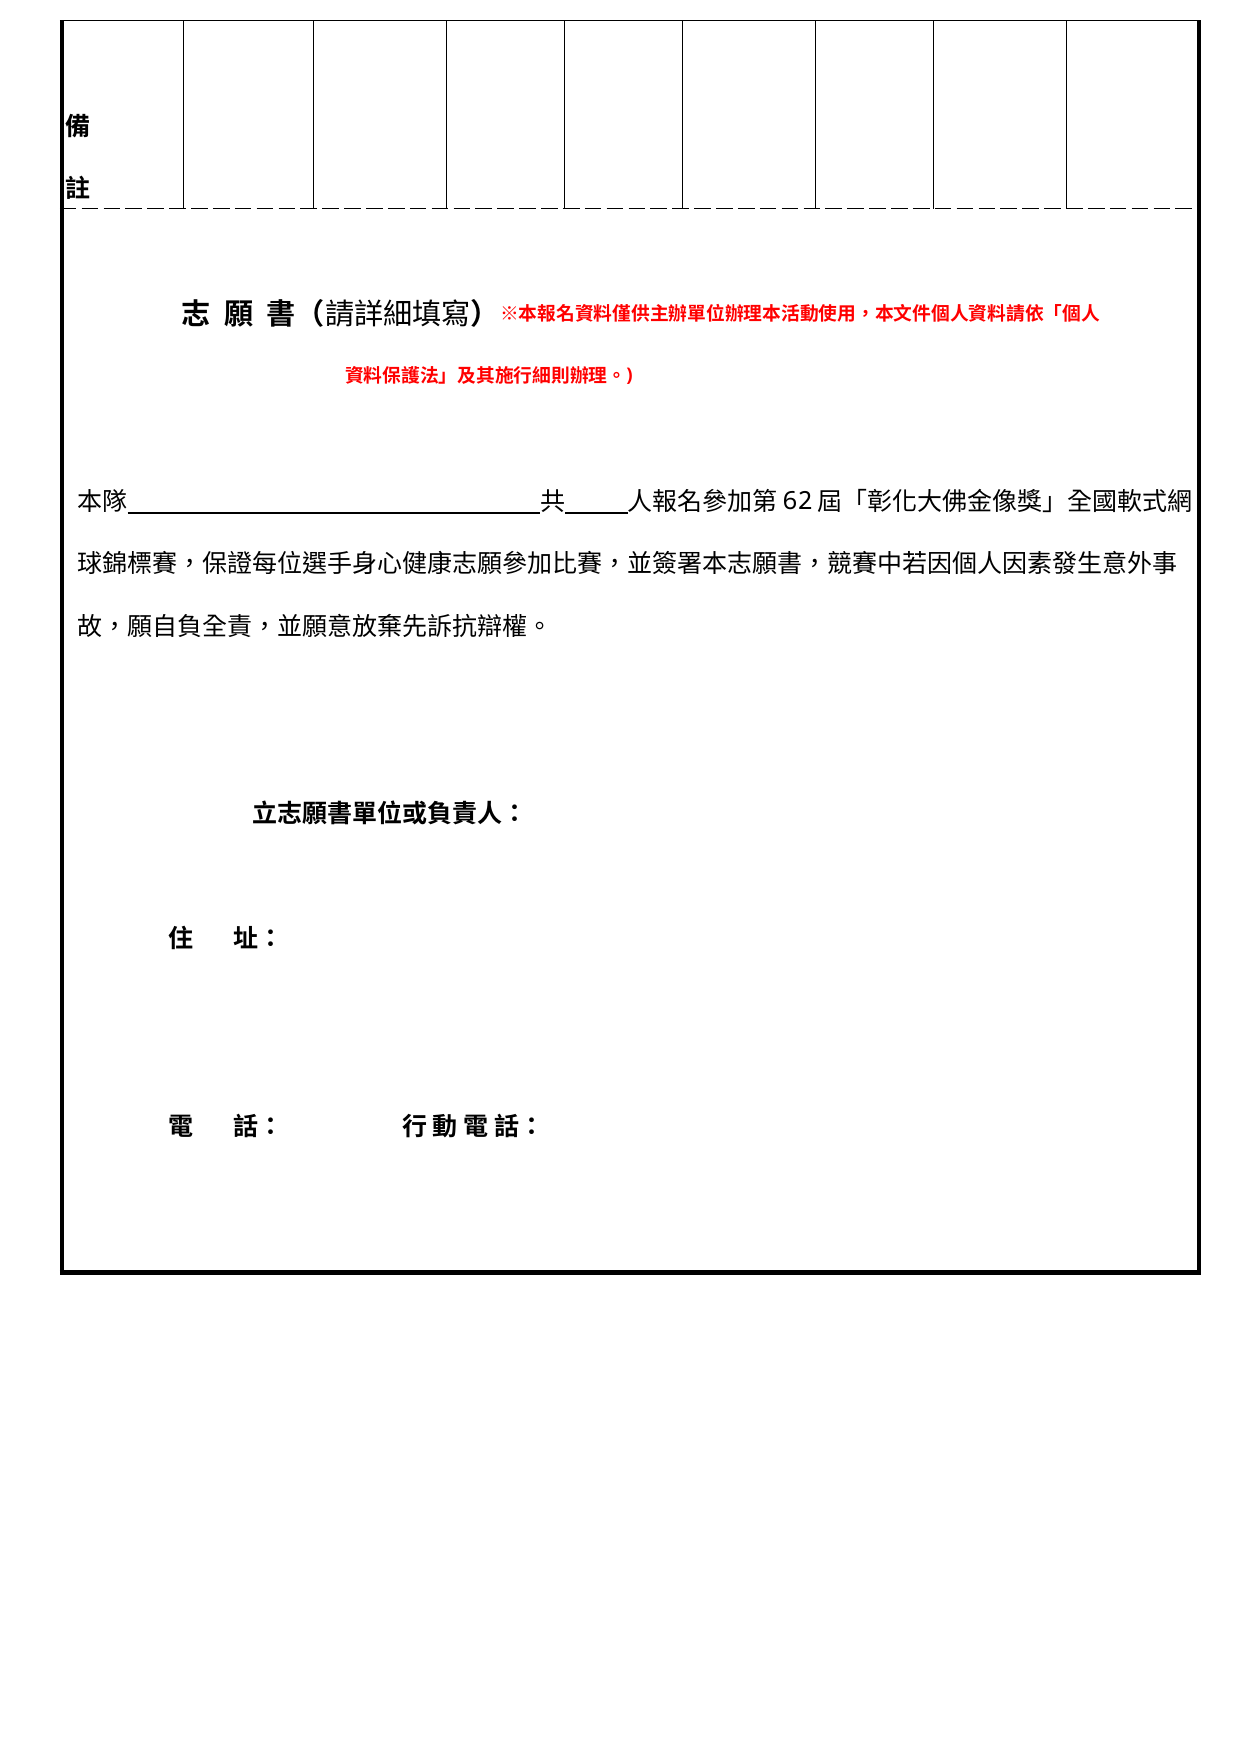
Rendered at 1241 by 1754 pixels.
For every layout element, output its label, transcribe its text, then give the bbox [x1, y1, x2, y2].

table_cell [1067, 21, 1197, 208]
table_cell 備 註 [64, 21, 183, 208]
table_cell [447, 21, 564, 208]
table_cell [314, 21, 446, 208]
table_cell [816, 21, 933, 208]
table_cell [184, 21, 313, 208]
table_cell 志 願 書（請詳細填寫）※本報名資料僅供主辦單位辦理本活動使用，本文件個人資料請依「個人 資料保護法」及其施行細則辦理。) 本隊 共 人報名參加第62屆「彰化大佛金像獎」全國軟式網球錦標賽，保證每位選手身心健康志願參加比賽，並簽署本志願書，競賽中若因個人因素發生意外事故，願自負全責，並願意放棄先訴抗辯權。 立志願書單位或負責人： 住 址： 電 話： 行 動 電 話： [64, 208, 1197, 1270]
table_cell [934, 21, 1066, 208]
table_cell [683, 21, 815, 208]
table_cell [565, 21, 682, 208]
